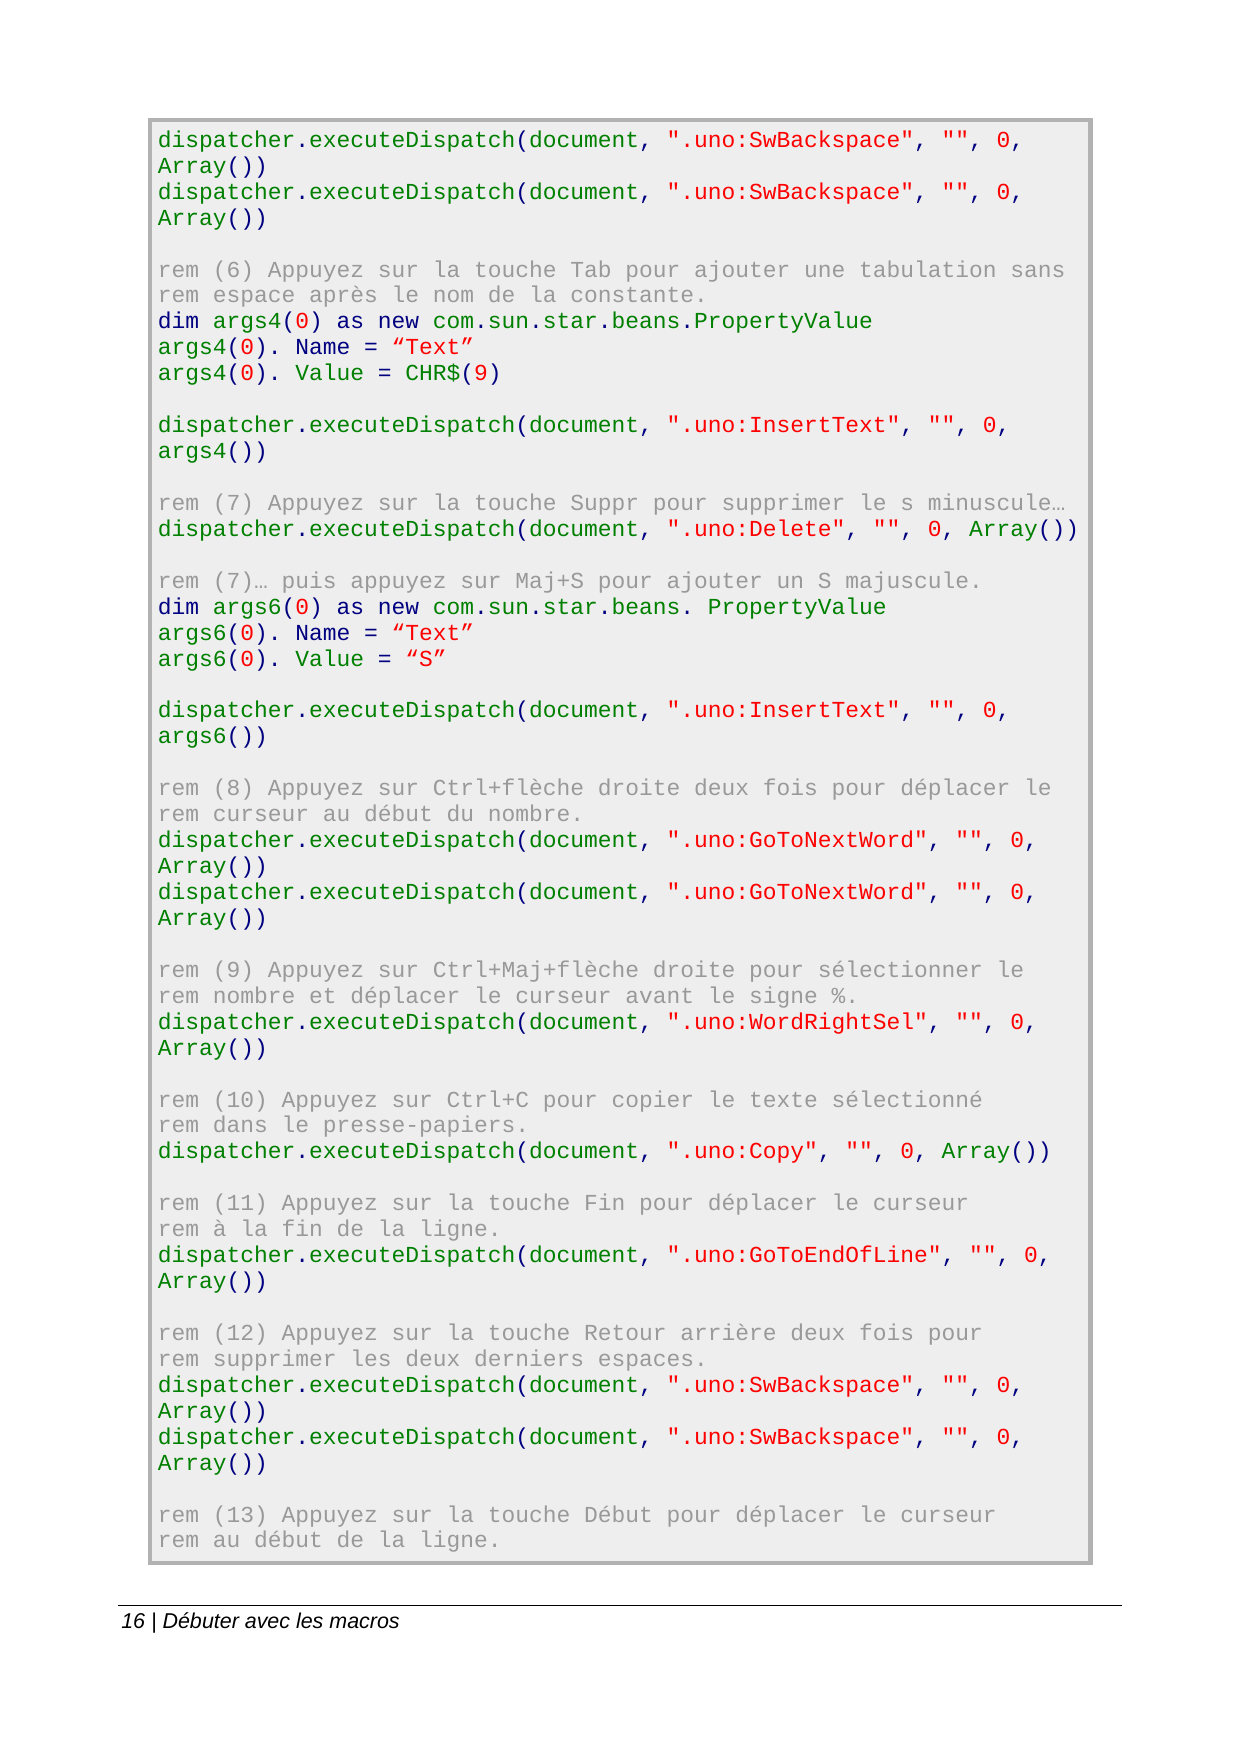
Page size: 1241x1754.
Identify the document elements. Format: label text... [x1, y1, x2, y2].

text dispatcher.executeDispatch(document, ".uno:GoToNextWord", "", 0, Array()) [152, 870, 1088, 922]
text rem dans le presse-papiers. [152, 1104, 1088, 1130]
text args6(0). Value = “S” [152, 637, 1088, 663]
text dim args6(0) as new com.sun.star.beans. PropertyValue [152, 585, 1088, 611]
text rem espace après le nom de la constante. [152, 274, 1088, 300]
text rem (10) Appuyez sur Ctrl+C pour copier le texte sélectionné [152, 1078, 1088, 1104]
text dispatcher.executeDispatch(document, ".uno:Copy", "", 0, Array()) [152, 1130, 1088, 1156]
text dispatcher.executeDispatch(document, ".uno:WordRightSel", "", 0, Array()) [152, 1000, 1088, 1052]
text rem (11) Appuyez sur la touche Fin pour déplacer le curseur [152, 1182, 1088, 1207]
text args4(0). Value = CHR$(9) [152, 352, 1088, 377]
text dispatcher.executeDispatch(document, ".uno:Delete", "", 0, Array()) [152, 507, 1088, 533]
text rem (7)… puis appuyez sur Maj+S pour ajouter un S majuscule. [152, 559, 1088, 585]
text dim args4(0) as new com.sun.star.beans.PropertyValue [152, 300, 1088, 326]
text rem supprimer les deux derniers espaces. [152, 1337, 1088, 1363]
text rem au début de la ligne. [152, 1519, 1088, 1561]
text rem (6) Appuyez sur la touche Tab pour ajouter une tabulation sans [152, 248, 1088, 274]
text rem nombre et déplacer le curseur avant le signe %. [152, 974, 1088, 1000]
text rem (7) Appuyez sur la touche Suppr pour supprimer le s minuscule… [152, 481, 1088, 507]
text rem à la fin de la ligne. [152, 1207, 1088, 1233]
text rem (13) Appuyez sur la touche Début pour déplacer le curseur [152, 1493, 1088, 1519]
text dispatcher.executeDispatch(document, ".uno:GoToNextWord", "", 0, Array()) [152, 818, 1088, 870]
text dispatcher.executeDispatch(document, ".uno:InsertText", "", 0, args6()) [152, 689, 1088, 741]
text args4(0). Name = “Text” [152, 326, 1088, 352]
text dispatcher.executeDispatch(document, ".uno:SwBackspace", "", 0, Array()) [152, 1363, 1088, 1415]
text rem (9) Appuyez sur Ctrl+Maj+flèche droite pour sélectionner le [152, 948, 1088, 974]
text dispatcher.executeDispatch(document, ".uno:GoToEndOfLine", "", 0, Array()) [152, 1233, 1088, 1285]
text dispatcher.executeDispatch(document, ".uno:SwBackspace", "", 0, Array()) [152, 170, 1088, 222]
text rem (8) Appuyez sur Ctrl+flèche droite deux fois pour déplacer le [152, 767, 1088, 792]
text rem (12) Appuyez sur la touche Retour arrière deux fois pour [152, 1311, 1088, 1337]
text rem curseur au début du nombre. [152, 792, 1088, 818]
text dispatcher.executeDispatch(document, ".uno:SwBackspace", "", 0, Array()) [152, 122, 1088, 170]
text dispatcher.executeDispatch(document, ".uno:SwBackspace", "", 0, Array()) [152, 1415, 1088, 1467]
text dispatcher.executeDispatch(document, ".uno:InsertText", "", 0, args4()) [152, 403, 1088, 455]
text args6(0). Name = “Text” [152, 611, 1088, 637]
